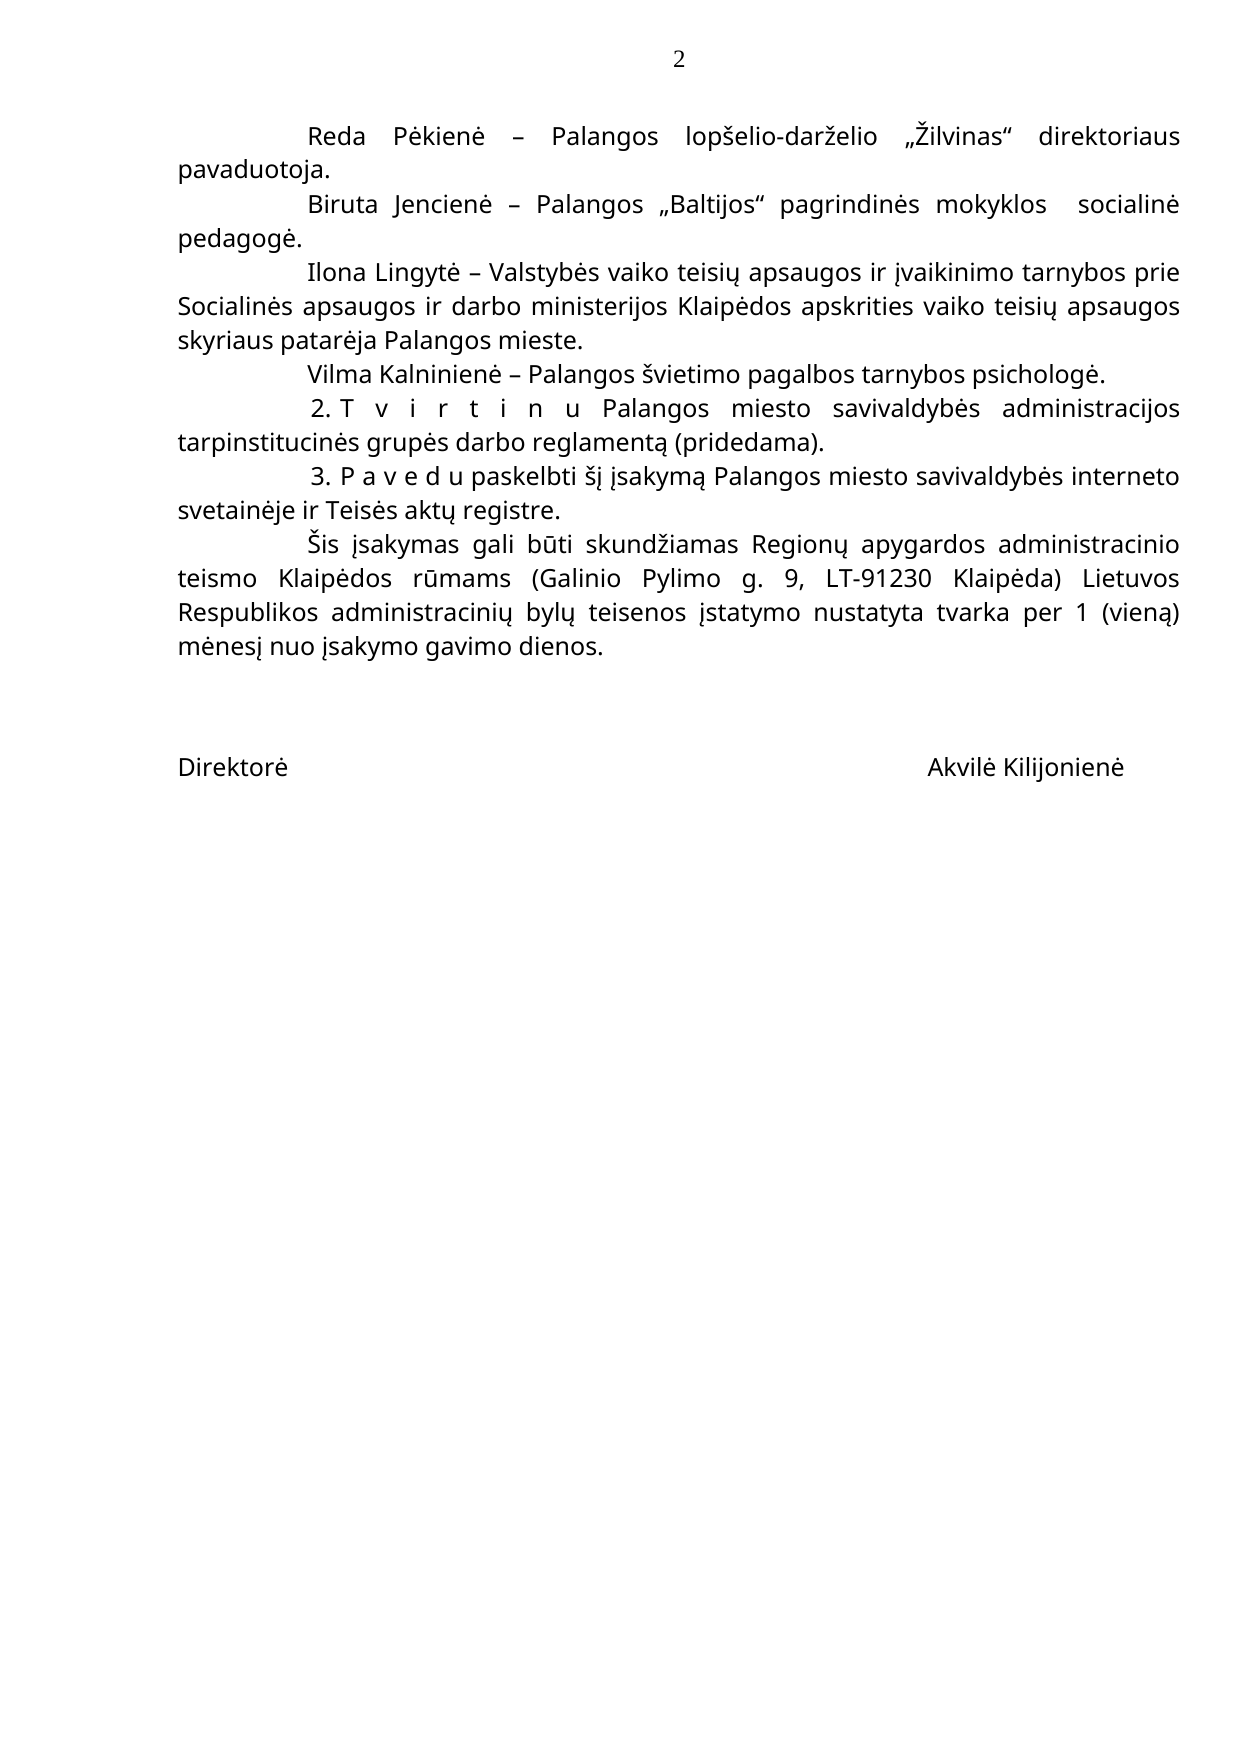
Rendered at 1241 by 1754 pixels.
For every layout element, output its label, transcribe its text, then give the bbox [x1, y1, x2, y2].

text 3. P a v e d u paskelbti šį įsakymą Palangos miesto savivaldybės interneto svetainėje ir Teisės aktų registre. [177, 459, 1181, 527]
text Biruta Jencienė – Palangos „Baltijos“ pagrindinės mokyklos socialinė pedagogė. [177, 186, 1181, 254]
text Vilma Kalninienė – Palangos švietimo pagalbos tarnybos psichologė. [177, 357, 1181, 391]
text Šis įsakymas gali būti skundžiamas Regionų apygardos administracinio teismo Klaipėdos rūmams (Galinio Pylimo g. 9, LT-91230 Klaipėda) Lietuvos Respublikos administracinių bylų teisenos įstatymo nustatyta tvarka per 1 (vieną) mėnesį nuo įsakymo gavimo dienos. [177, 527, 1181, 663]
text Ilona Lingytė – Valstybės vaiko teisių apsaugos ir įvaikinimo tarnybos prie Socialinės apsaugos ir darbo ministerijos Klaipėdos apskrities vaiko teisių apsaugos skyriaus patarėja Palangos mieste. [177, 254, 1181, 357]
text Direktorė Akvilė Kilijonienė [177, 749, 1181, 783]
text 2. T v i r t i n u Palangos miesto savivaldybės administracijos tarpinstitucinės grupės darbo reglamentą (pridedama). [177, 391, 1181, 459]
text Reda Pėkienė – Palangos lopšelio-darželio „Žilvinas“ direktoriaus pavaduotoja. [177, 118, 1181, 186]
